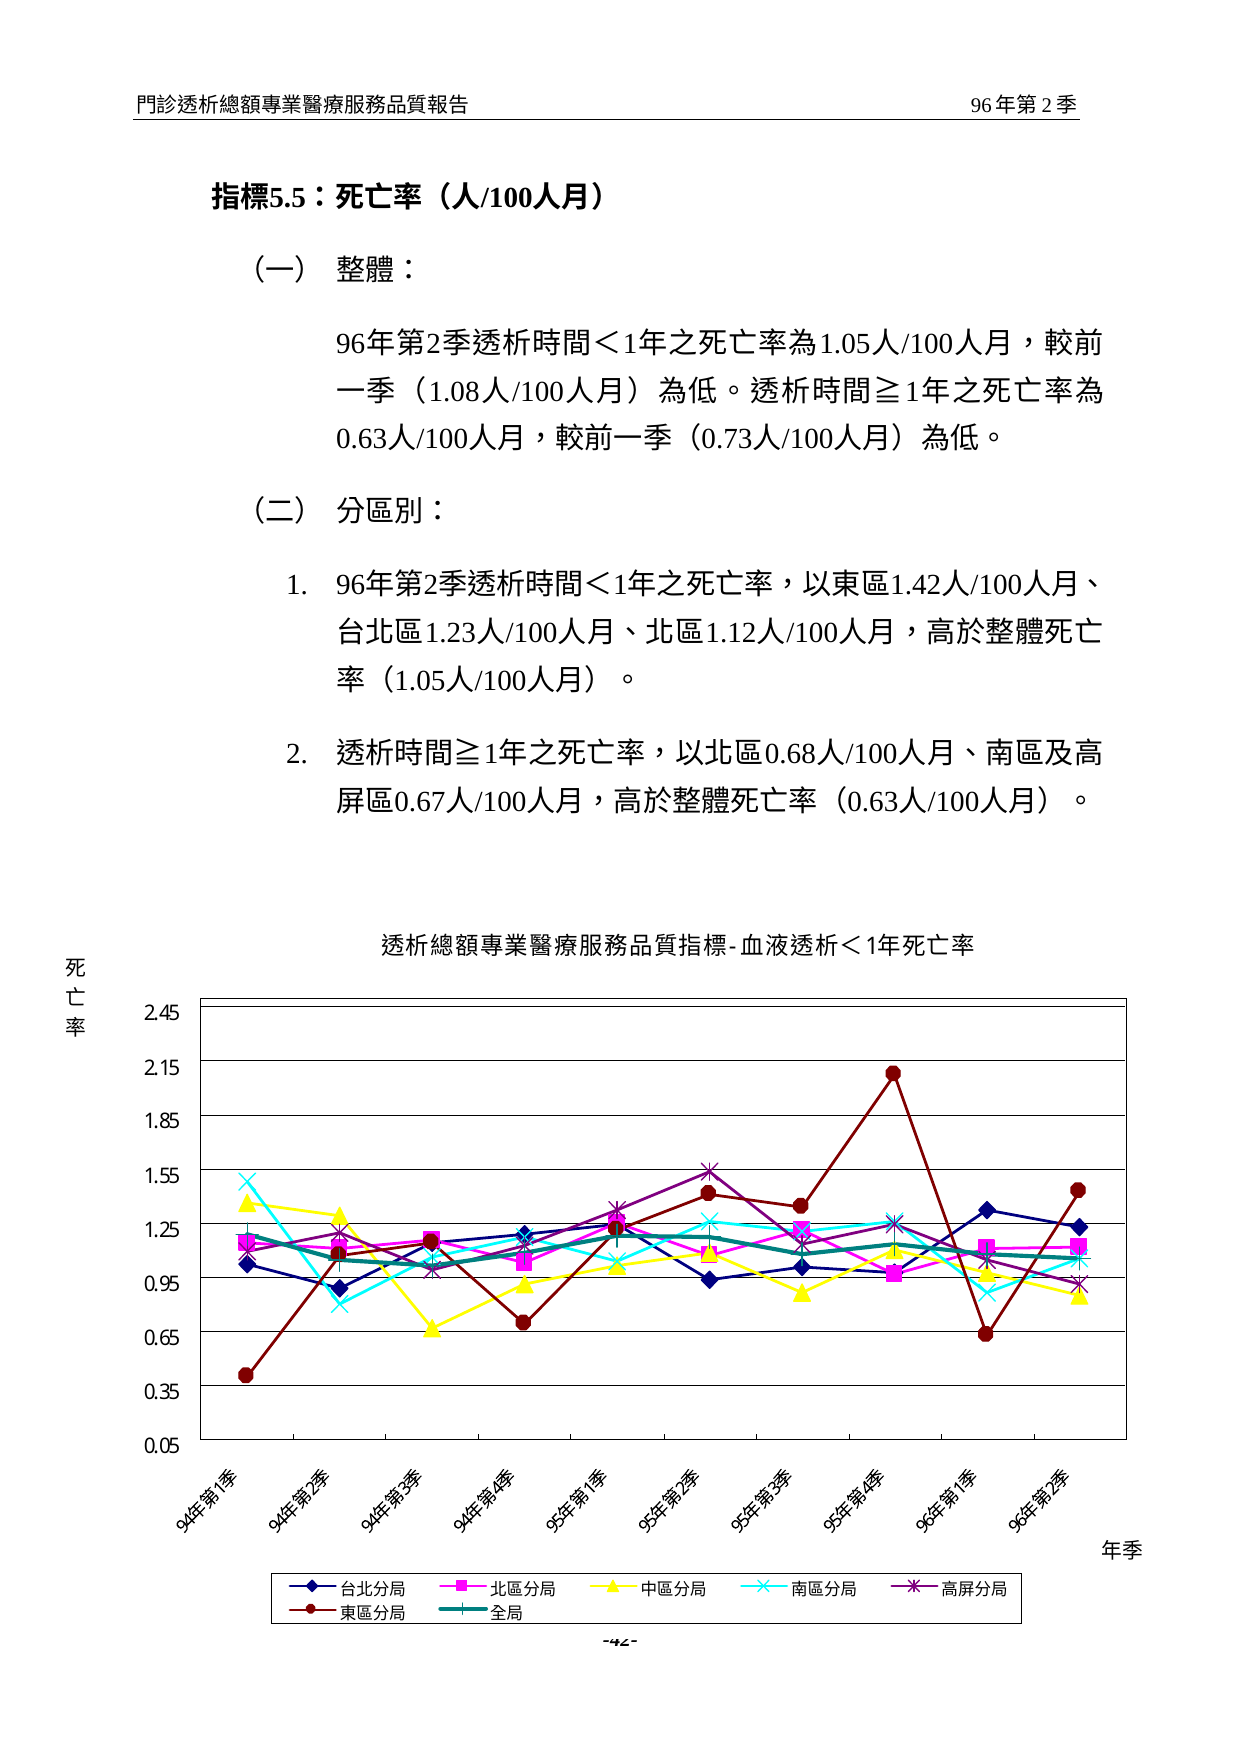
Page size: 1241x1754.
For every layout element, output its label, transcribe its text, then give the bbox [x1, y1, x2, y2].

text 指標5.5：死亡率（人/100人月） [211, 169, 1104, 217]
list 96年第2季透析時間＜1年之死亡率，以東區1.42人/100人月、台北區1.23人/100人月、北區1.12人/100人月，高於整體死亡率（1.05人/100人月）。 [286, 556, 1104, 700]
list 透析時間≧1年之死亡率，以北區0.68人/100人月、南區及高屏區0.67人/100人月，高於整體死亡率（0.63人/100人月）。 [286, 725, 1104, 821]
list 整體： [236, 242, 1104, 290]
list 分區別： [236, 483, 1104, 531]
text 96年第2季透析時間＜1年之死亡率為1.05人/100人月，較前一季（1.08人/100人月）為低。透析時間≧1年之死亡率為0.63人/100人月，較前一季（0.73人/100人月）為低。 [336, 315, 1104, 458]
